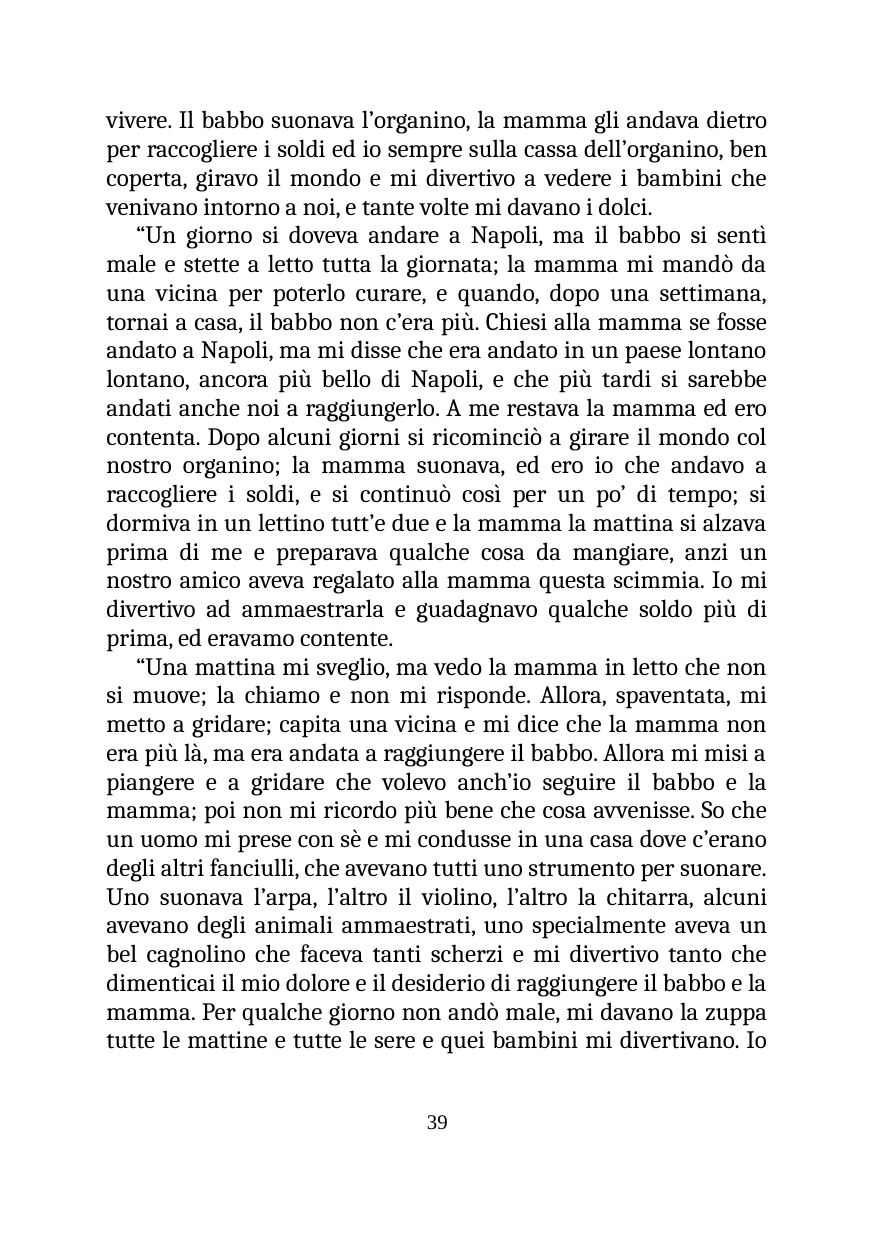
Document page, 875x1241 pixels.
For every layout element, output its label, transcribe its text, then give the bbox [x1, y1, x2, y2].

text “Una mattina mi sveglio, ma vedo la mamma in letto che non si muove; la chiamo e non mi risponde. Allora, spaventata, mi metto a gridare; capita una vicina e mi dice che la mamma non era più là, ma era andata a raggiungere il babbo. Allora mi misi a piangere e a gridare che volevo anch’io seguire il babbo e la mamma; poi non mi ricordo più bene che cosa avvenisse. So che un uomo mi prese con sè e mi condusse in una casa dove c’erano degli altri fanciulli, che avevano tutti uno strumento per suonare. Uno suonava l’arpa, l’altro il violino, l’altro la chitarra, alcuni avevano degli animali ammaestrati, uno specialmente aveva un bel cagnolino che faceva tanti scherzi e mi divertivo tanto che dimenticai il mio dolore e il desiderio di raggiungere il babbo e la mamma. Per qualche giorno non andò male, mi davano la zuppa tutte le mattine e tutte le sere e quei bambini mi divertivano. Io [106, 652, 768, 1055]
text vivere. Il babbo suonava l’organino, la mamma gli andava dietro per raccogliere i soldi ed io sempre sulla cassa dell’organino, ben coperta, giravo il mondo e mi divertivo a vedere i bambini che venivano intorno a noi, e tante volte mi davano i dolci. [106, 106, 768, 221]
text “Un giorno si doveva andare a Napoli, ma il babbo si sentì male e stette a letto tutta la giornata; la mamma mi mandò da una vicina per poterlo curare, e quando, dopo una settimana, tornai a casa, il babbo non c’era più. Chiesi alla mamma se fosse andato a Napoli, ma mi disse che era andato in un paese lontano lontano, ancora più bello di Napoli, e che più tardi si sarebbe andati anche noi a raggiungerlo. A me restava la mamma ed ero contenta. Dopo alcuni giorni si ricominciò a girare il mondo col nostro organino; la mamma suonava, ed ero io che andavo a raccogliere i soldi, e si continuò così per un po’ di tempo; si dormiva in un lettino tutt’e due e la mamma la mattina si alzava prima di me e preparava qualche cosa da mangiare, anzi un nostro amico aveva regalato alla mamma questa scimmia. Io mi divertivo ad ammaestrarla e guadagnavo qualche soldo più di prima, ed eravamo contente. [106, 221, 768, 652]
